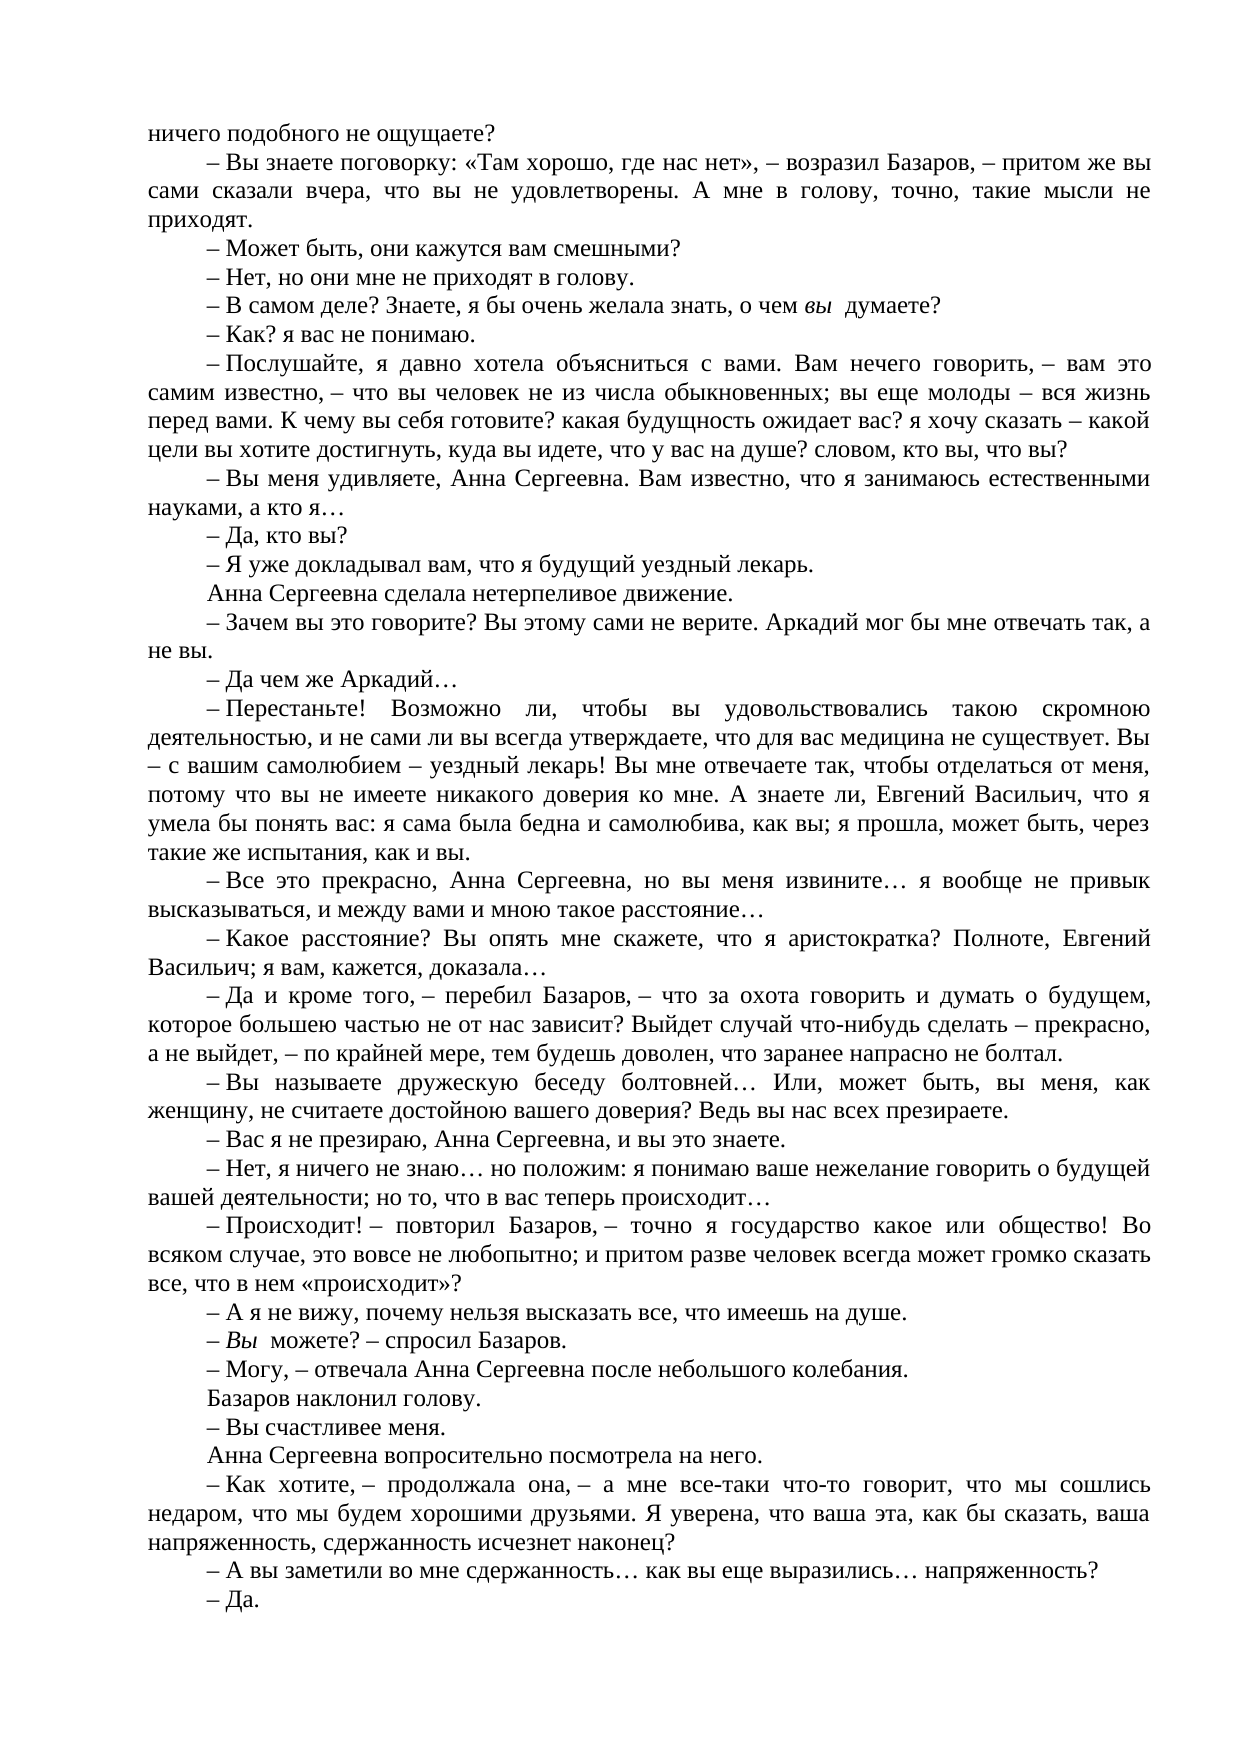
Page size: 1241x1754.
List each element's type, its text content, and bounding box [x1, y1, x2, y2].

text – Вас я не презираю, Анна Сергеевна, и вы это знаете. [148, 1124, 1152, 1153]
text – Да. [148, 1584, 1152, 1613]
text – Вы можете? – спросил Базаров. [148, 1326, 1152, 1354]
text – Да чем же Аркадий… [148, 664, 1152, 693]
text Анна Сергеевна вопросительно посмотрела на него. [148, 1441, 1152, 1469]
text – В самом деле? Знаете, я бы очень желала знать, о чем вы думаете? [148, 291, 1152, 319]
text – Вы меня удивляете, Анна Сергеевна. Вам известно, что я занимаюсь естественными науками, а кто я… [148, 463, 1152, 521]
text – Как хотите, – продолжала она, – а мне все-таки что-то говорит, что мы сошлись недаром, что мы будем хорошими друзьями. Я уверена, что ваша эта, как бы сказать, ваша напряженность, сдержанность исчезнет наконец? [148, 1469, 1152, 1556]
text – Послушайте, я давно хотела объясниться с вами. Вам нечего говорить, – вам это самим известно, – что вы человек не из числа обыкновенных; вы еще молоды – вся жизнь перед вами. К чему вы себя готовите? какая будущность ожидает вас? я хочу сказать – какой цели вы хотите достигнуть, куда вы идете, что у вас на душе? словом, кто вы, что вы? [148, 348, 1152, 463]
text ничего подобного не ощущаете? [148, 118, 1152, 147]
text – Я уже докладывал вам, что я будущий уездный лекарь. [148, 549, 1152, 578]
text – А вы заметили во мне сдержанность… как вы еще выразились… напряженность? [148, 1556, 1152, 1584]
text – Вы счастливее меня. [148, 1412, 1152, 1441]
text – Нет, я ничего не знаю… но положим: я понимаю ваше нежелание говорить о будущей вашей деятельности; но то, что в вас теперь происходит… [148, 1153, 1152, 1211]
text – Вы называете дружескую беседу болтовней… Или, может быть, вы меня, как женщину, не считаете достойною вашего доверия? Ведь вы нас всех презираете. [148, 1067, 1152, 1124]
text – Вы знаете поговорку: «Там хорошо, где нас нет», – возразил Базаров, – притом же вы сами сказали вчера, что вы не удовлетворены. А мне в голову, точно, такие мысли не приходят. [148, 147, 1152, 233]
text – Нет, но они мне не приходят в голову. [148, 262, 1152, 291]
text – Да и кроме того, – перебил Базаров, – что за охота говорить и думать о будущем, которое большею частью не от нас зависит? Выйдет случай что-нибудь сделать – прекрасно, а не выйдет, – по крайней мере, тем будешь доволен, что заранее напрасно не болтал. [148, 981, 1152, 1067]
text Анна Сергеевна сделала нетерпеливое движение. [148, 578, 1152, 607]
text – Все это прекрасно, Анна Сергеевна, но вы меня извините… я вообще не привык высказываться, и между вами и мною такое расстояние… [148, 866, 1152, 923]
text – Как? я вас не понимаю. [148, 319, 1152, 348]
text – Могу, – отвечала Анна Сергеевна после небольшого колебания. [148, 1354, 1152, 1383]
text – Зачем вы это говорите? Вы этому сами не верите. Аркадий мог бы мне отвечать так, а не вы. [148, 607, 1152, 664]
text – Происходит! – повторил Базаров, – точно я государство какое или общество! Во всяком случае, это вовсе не любопытно; и притом разве человек всегда может громко сказать все, что в нем «происходит»? [148, 1211, 1152, 1297]
text – Может быть, они кажутся вам смешными? [148, 233, 1152, 262]
text – А я не вижу, почему нельзя высказать все, что имеешь на душе. [148, 1297, 1152, 1326]
text – Какое расстояние? Вы опять мне скажете, что я аристократка? Полноте, Евгений Васильич; я вам, кажется, доказала… [148, 923, 1152, 981]
text Базаров наклонил голову. [148, 1383, 1152, 1412]
text – Перестаньте! Возможно ли, чтобы вы удовольствовались такою скромною деятельностью, и не сами ли вы всегда утверждаете, что для вас медицина не существует. Вы – с вашим самолюбием – уездный лекарь! Вы мне отвечаете так, чтобы отделаться от меня, потому что вы не имеете никакого доверия ко мне. А знаете ли, Евгений Васильич, что я умела бы понять вас: я сама была бедна и самолюбива, как вы; я прошла, может быть, через такие же испытания, как и вы. [148, 693, 1152, 866]
text – Да, кто вы? [148, 521, 1152, 549]
